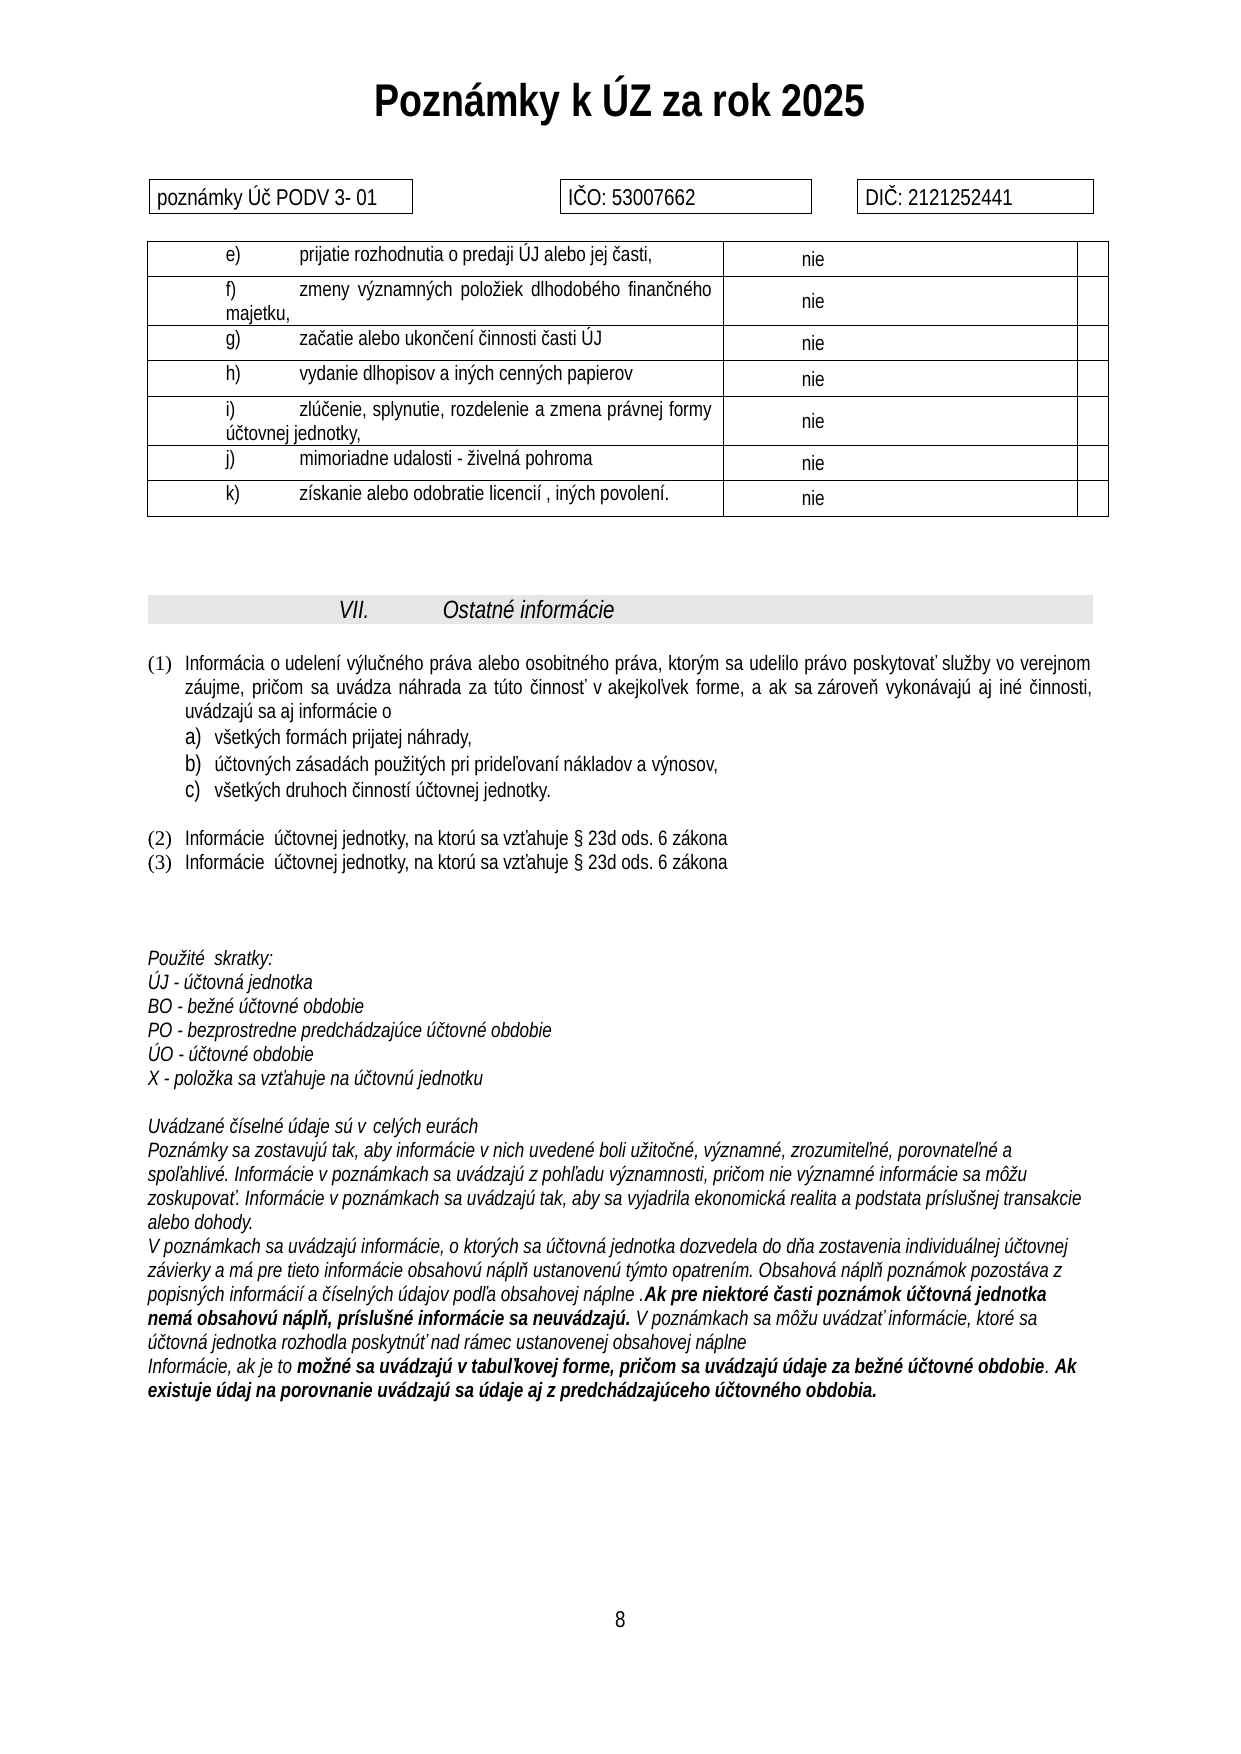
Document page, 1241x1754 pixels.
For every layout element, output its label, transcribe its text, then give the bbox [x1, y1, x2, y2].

text ÚO - účtovné obdobie [148, 1042, 1093, 1066]
text X - položka sa vzťahuje na účtovnú jednotku [148, 1066, 1093, 1090]
text PO - bezprostredne predchádzajúce účtovné obdobie [148, 1018, 1093, 1042]
table_cell začatie alebo ukončení činnosti časti ÚJ [148, 326, 723, 360]
table_cell [1078, 242, 1108, 276]
text Poznámky sa zostavujú tak, aby informácie v nich uvedené boli užitočné, významné, zrozumiteľné, porovnateľné a spoľahlivé. Informácie v poznámkach sa uvádzajú z pohľadu významnosti, pričom nie významné informácie sa môžu zoskupovať. Informácie v poznámkach sa uvádzajú tak, aby sa vyjadrila ekonomická realita a podstata príslušnej transakcie alebo dohody. [148, 1138, 1093, 1234]
table_cell nie [724, 242, 1077, 276]
list Informácia o udelení výlučného práva alebo osobitného práva, ktorým sa udelilo právo poskytovať služby vo verejnom záujme, pričom sa uvádza náhrada za túto činnosť v akejkoľvek forme, a ak sa zároveň vykonávajú aj iné činnosti, uvádzajú sa aj informácie o [148, 651, 1093, 723]
text Informácie, ak je to možné sa uvádzajú v tabuľkovej forme, pričom sa uvádzajú údaje za bežné účtovné obdobie. Ak existuje údaj na porovnanie uvádzajú sa údaje aj z predchádzajúceho účtovného obdobia. [148, 1353, 1093, 1401]
table_cell nie [724, 361, 1077, 396]
table_cell [1078, 361, 1108, 396]
list Ostatné informácie [148, 595, 1093, 624]
text ÚJ - účtovná jednotka [148, 970, 1093, 994]
table_cell [1078, 481, 1108, 516]
table_cell nie [724, 397, 1077, 445]
table_cell mimoriadne udalosti - živelná pohroma [148, 446, 723, 480]
text Použité skratky: [148, 946, 1093, 970]
table_cell nie [724, 277, 1077, 325]
list účtovných zásadách použitých pri prideľovaní nákladov a výnosov, [185, 749, 1093, 776]
table_cell nie [724, 326, 1077, 360]
table_cell nie [724, 446, 1077, 480]
table_cell [1078, 326, 1108, 360]
table_cell nie [724, 481, 1077, 516]
table_cell prijatie rozhodnutia o predaji ÚJ alebo jej časti, [148, 242, 723, 276]
list všetkých druhoch činností účtovnej jednotky. [185, 776, 1093, 802]
text BO - bežné účtovné obdobie [148, 994, 1093, 1018]
list Informácie účtovnej jednotky, na ktorú sa vzťahuje § 23d ods. 6 zákona [148, 850, 1093, 874]
table_cell zlúčenie, splynutie, rozdelenie a zmena právnej formy účtovnej jednotky, [148, 397, 723, 445]
table_cell zmeny významných položiek dlhodobého finančného majetku, [148, 277, 723, 325]
table_cell [1078, 446, 1108, 480]
table_cell získanie alebo odobratie licencií , iných povolení. [148, 481, 723, 516]
list všetkých formách prijatej náhrady, [185, 723, 1093, 749]
table_cell vydanie dlhopisov a iných cenných papierov [148, 361, 723, 396]
text V poznámkach sa uvádzajú informácie, o ktorých sa účtovná jednotka dozvedela do dňa zostavenia individuálnej účtovnej závierky a má pre tieto informácie obsahovú náplň ustanovenú týmto opatrením. Obsahová náplň poznámok pozostáva z popisných informácií a číselných údajov podľa obsahovej náplne .Ak pre niektoré časti poznámok účtovná jednotka nemá obsahovú náplň, príslušné informácie sa neuvádzajú. V poznámkach sa môžu uvádzať informácie, ktoré sa účtovná jednotka rozhodla poskytnúť nad rámec ustanovenej obsahovej náplne [148, 1234, 1093, 1353]
list Informácie účtovnej jednotky, na ktorú sa vzťahuje § 23d ods. 6 zákona [148, 826, 1093, 850]
table_cell [1078, 277, 1108, 325]
text Uvádzané číselné údaje sú v celých eurách [148, 1114, 1093, 1138]
table_cell [1078, 397, 1108, 445]
